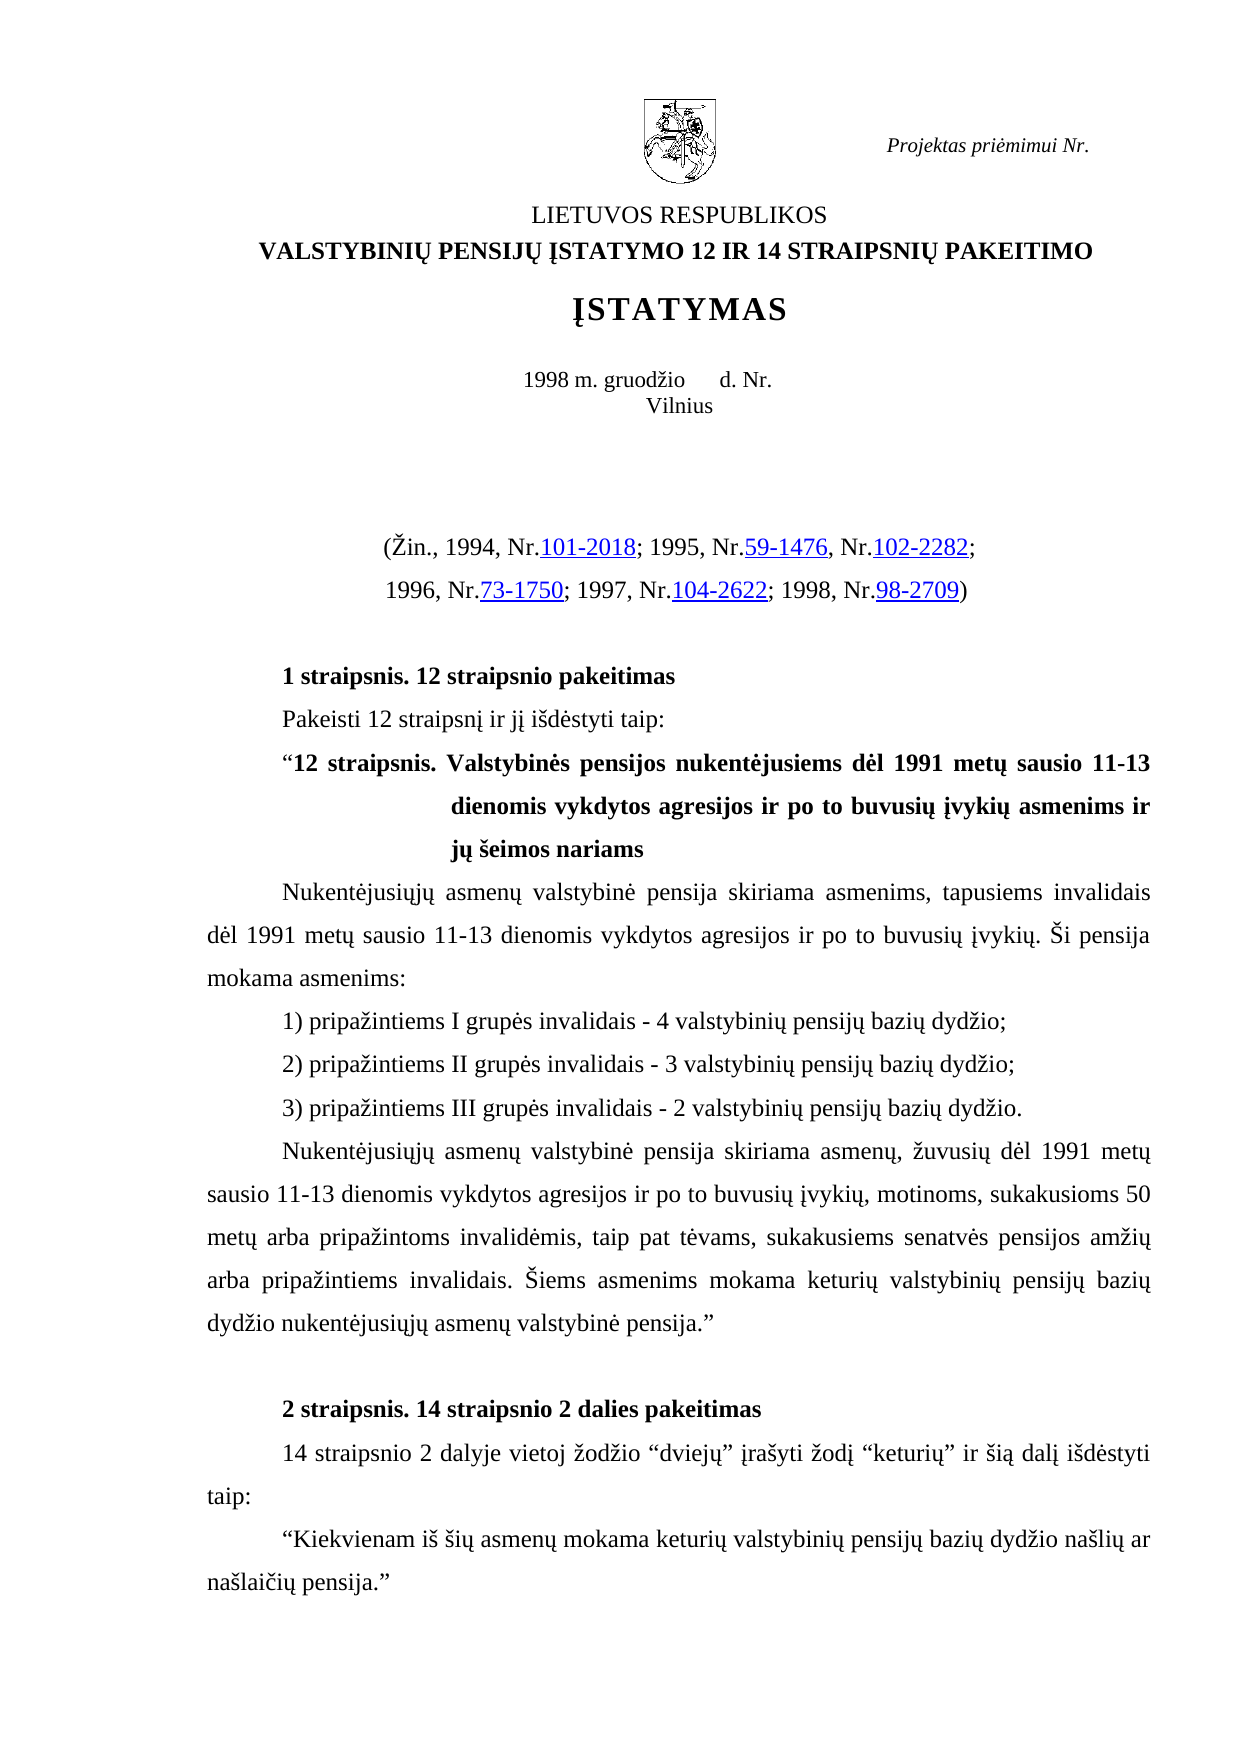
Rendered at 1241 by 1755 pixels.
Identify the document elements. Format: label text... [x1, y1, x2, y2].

text 2) pripažintiems II grupės invalidais - 3 valstybinių pensijų bazių dydžio; [207, 1049, 1152, 1078]
text Nukentėjusiųjų asmenų valstybinė pensija skiriama asmenų, žuvusių dėl 1991 metų sausio 11-13 dienomis vykdytos agresijos ir po to buvusių įvykių, motinoms, sukakusioms 50 metų arba pripažintoms invalidėmis, taip pat tėvams, sukakusiems senatvės pensijos amžių arba pripažintiems invalidais. Šiems asmenims mokama keturių valstybinių pensijų bazių dydžio nukentėjusiųjų asmenų valstybinė pensija.” [207, 1136, 1152, 1337]
text LIETUVOS RESPUBLIKOS [207, 90, 1152, 229]
text Nukentėjusiųjų asmenų valstybinė pensija skiriama asmenims, tapusiems invalidais dėl 1991 metų sausio 11-13 dienomis vykdytos agresijos ir po to buvusių įvykių. Ši pensija mokama asmenims: [207, 877, 1152, 992]
text Projektas priėmimui Nr. [749, 133, 1149, 157]
text 14 straipsnio 2 dalyje vietoj žodžio “dviejų” įrašyti žodį “keturių” ir šią dalį išdėstyti taip: [207, 1438, 1152, 1509]
text 2 straipsnis. 14 straipsnio 2 dalies pakeitimas [207, 1394, 1152, 1423]
text VALSTYBINIŲ PENSIJŲ ĮSTATYMO 12 IR 14 STRAIPSNIŲ PAKEITIMO [207, 236, 1152, 265]
text Pakeisti 12 straipsnį ir jį išdėstyti taip: [207, 704, 1152, 733]
text 1998 m. gruodžio d. Nr. Vilnius [207, 366, 1152, 419]
text ĮSTATYMAS [207, 289, 1152, 328]
text 3) pripažintiems III grupės invalidais - 2 valstybinių pensijų bazių dydžio. [207, 1093, 1152, 1121]
text (Žin., 1994, Nr.101-2018; 1995, Nr.59-1476, Nr.102-2282; 1996, Nr.73-1750; 1997, Nr.104-2622; 1998, Nr.98-2709) [207, 532, 1152, 604]
text 1) pripažintiems I grupės invalidais - 4 valstybinių pensijų bazių dydžio; [207, 1006, 1152, 1035]
text 1 straipsnis. 12 straipsnio pakeitimas [207, 661, 1152, 690]
text “Kiekvienam iš šių asmenų mokama keturių valstybinių pensijų bazių dydžio našlių ar našlaičių pensija.” [207, 1524, 1152, 1596]
text “12 straipsnis. Valstybinės pensijos nukentėjusiems dėl 1991 metų sausio 11-13 dienomis vykdytos agresijos ir po to buvusių įvykių asmenims ir jų šeimos nariams [282, 748, 1152, 863]
